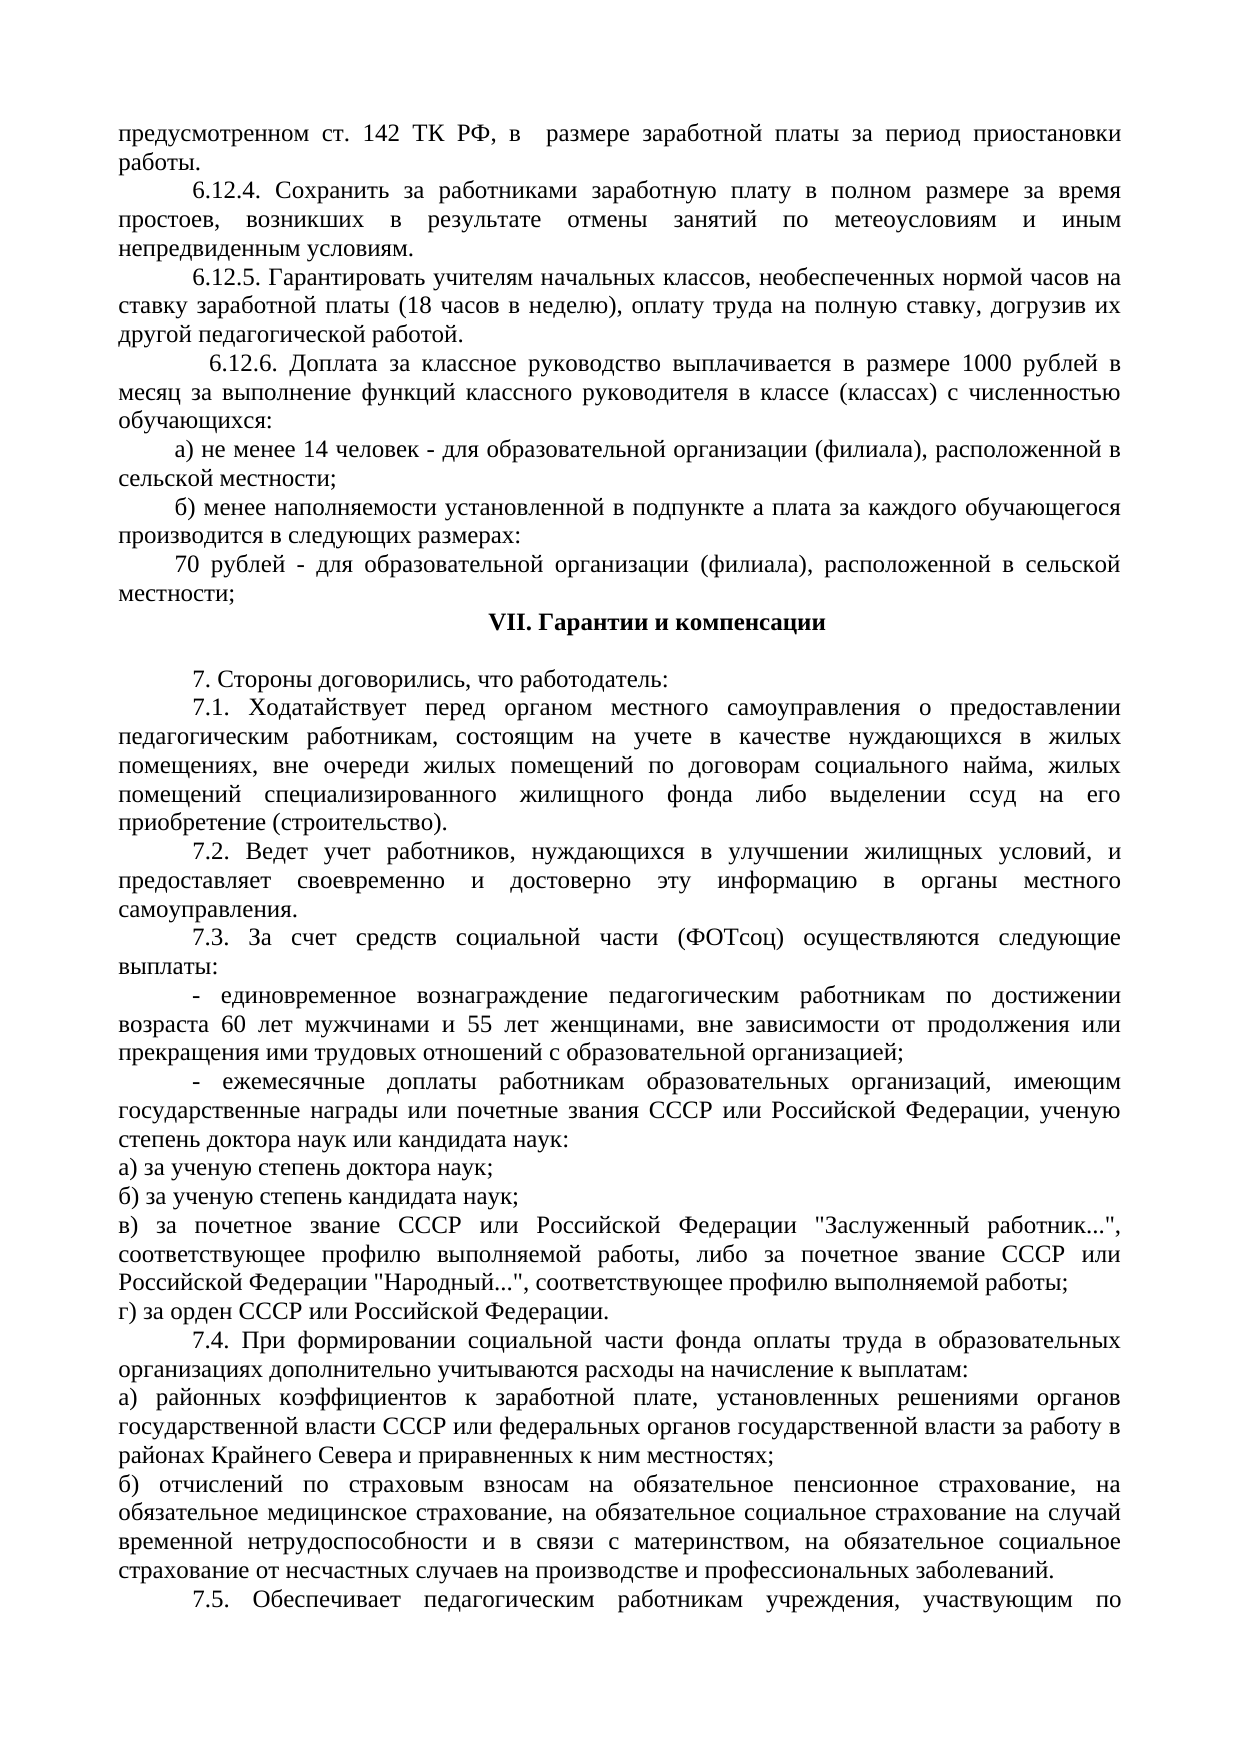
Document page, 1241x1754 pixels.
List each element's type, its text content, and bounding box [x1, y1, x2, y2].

text б) за ученую степень кандидата наук; [118, 1181, 1122, 1210]
text 7.1. Ходатайствует перед органом местного самоуправления о предоставлении педагогическим работникам, состоящим на учете в качестве нуждающихся в жилых помещениях, вне очереди жилых помещений по договорам социального найма, жилых помещений специализированного жилищного фонда либо выделении ссуд на его приобретение (строительство). [118, 692, 1122, 836]
text г) за орден СССР или Российской Федерации. [118, 1296, 1122, 1325]
text б) менее наполняемости установленной в подпункте а плата за каждого обучающегося производится в следующих размерах: [118, 492, 1122, 549]
text 7.3. За счет средств социальной части (ФОТсоц) осуществляются следующие выплаты: [118, 922, 1122, 980]
text 7. Стороны договорились, что работодатель: [118, 664, 1122, 692]
text - ежемесячные доплаты работникам образовательных организаций, имеющим государственные награды или почетные звания СССР или Российской Федерации, ученую степень доктора наук или кандидата наук: [118, 1066, 1122, 1152]
text - единовременное вознаграждение педагогическим работникам по достижении возраста 60 лет мужчинами и 55 лет женщинами, вне зависимости от продолжения или прекращения ими трудовых отношений с образовательной организацией; [118, 980, 1122, 1066]
text VII. Гарантии и компенсации [118, 607, 1122, 636]
text б) отчислений по страховым взносам на обязательное пенсионное страхование, на обязательное медицинское страхование, на обязательное социальное страхование на случай временной нетрудоспособности и в связи с материнством, на обязательное социальное страхование от несчастных случаев на производстве и профессиональных заболеваний. [118, 1469, 1122, 1584]
text 70 рублей - для образовательной организации (филиала), расположенной в сельской местности; [118, 549, 1122, 607]
text 6.12.4. Сохранить за работниками заработную плату в полном размере за время простоев, возникших в результате отмены занятий по метеоусловиям и иным непредвиденным условиям. [118, 176, 1122, 262]
text а) не менее 14 человек - для образовательной организации (филиала), расположенной в сельской местности; [118, 434, 1122, 492]
text в) за почетное звание СССР или Российской Федерации "Заслуженный работник...", соответствующее профилю выполняемой работы, либо за почетное звание СССР или Российской Федерации "Народный...", соответствующее профилю выполняемой работы; [118, 1210, 1122, 1296]
text 6.12.5. Гарантировать учителям начальных классов, необеспеченных нормой часов на ставку заработной платы (18 часов в неделю), оплату труда на полную ставку, догрузив их другой педагогической работой. [118, 262, 1122, 348]
text а) за ученую степень доктора наук; [118, 1152, 1122, 1181]
text предусмотренном ст. 142 ТК РФ, в размере заработной платы за период приостановки работы. [118, 118, 1122, 176]
text а) районных коэффициентов к заработной плате, установленных решениями органов государственной власти СССР или федеральных органов государственной власти за работу в районах Крайнего Севера и приравненных к ним местностях; [118, 1382, 1122, 1469]
text 7.5. Обеспечивает педагогическим работникам учреждения, участвующим по [118, 1584, 1122, 1612]
text 7.2. Ведет учет работников, нуждающихся в улучшении жилищных условий, и предоставляет своевременно и достоверно эту информацию в органы местного самоуправления. [118, 836, 1122, 922]
text 7.4. При формировании социальной части фонда оплаты труда в образовательных организациях дополнительно учитываются расходы на начисление к выплатам: [118, 1325, 1122, 1382]
text 6.12.6. Доплата за классное руководство выплачивается в размере 1000 рублей в месяц за выполнение функций классного руководителя в классе (классах) с численностью обучающихся: [118, 348, 1122, 434]
